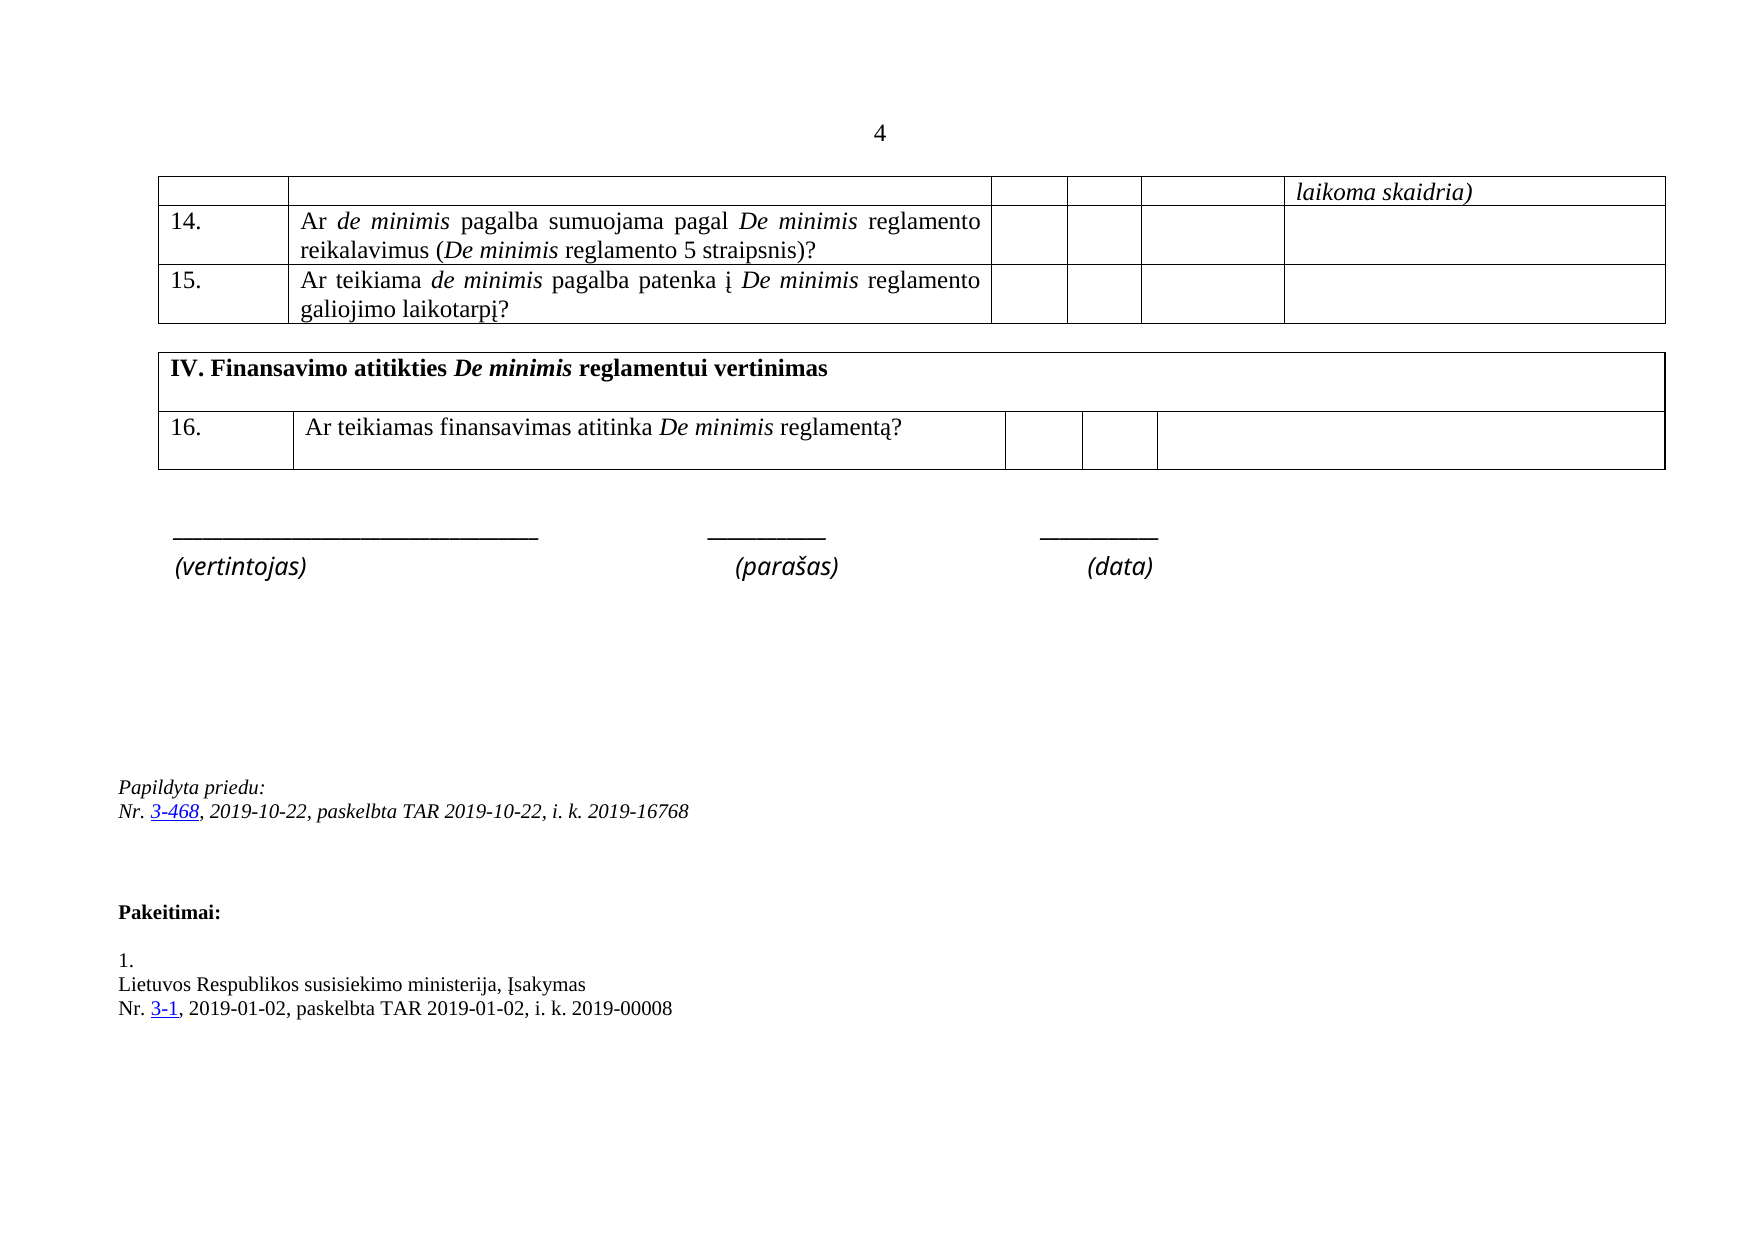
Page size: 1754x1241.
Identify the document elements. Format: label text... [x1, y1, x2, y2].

text 1. [118, 948, 1642, 972]
text Nr. 3-1, 2019-01-02, paskelbta TAR 2019-01-02, i. k. 2019-00008 [118, 996, 1642, 1020]
table_cell [159, 587, 164, 665]
table_cell [992, 177, 1067, 205]
table_cell [1142, 265, 1284, 322]
table_cell [992, 206, 1067, 264]
table_cell [1068, 265, 1141, 322]
text Papildyta priedu: [118, 775, 1642, 799]
table_cell [992, 265, 1067, 322]
table_cell [1006, 412, 1082, 469]
table_cell _____________________________________ (vertintojas) [164, 470, 698, 587]
table_cell 16. [159, 412, 293, 469]
table_header IV. Finansavimo atitikties De minimis reglamentui vertinimas [159, 353, 1664, 411]
text Lietuvos Respublikos susisiekimo ministerija, Įsakymas [118, 972, 1642, 996]
table_cell [1083, 412, 1157, 469]
table_cell [1068, 177, 1141, 205]
table_cell [1142, 177, 1284, 205]
table_cell 14. [159, 206, 288, 264]
table_cell [289, 177, 991, 205]
table_cell [1158, 412, 1664, 469]
table_cell Ar teikiama de minimis pagalba patenka į De minimis reglamento galiojimo laikotarpį? [289, 265, 991, 322]
table_cell Ar de minimis pagalba sumuojama pagal De minimis reglamento reikalavimus (De minimis reglamento 5 straipsnis)? [289, 206, 991, 264]
table_cell [1365, 470, 1665, 587]
table_cell [159, 177, 288, 205]
table_cell 15. [159, 265, 288, 322]
table_cell [164, 587, 1365, 665]
table_cell laikoma skaidria) [1285, 177, 1665, 205]
table_cell [1142, 206, 1284, 264]
table_cell [1068, 206, 1141, 264]
table_cell [1365, 587, 1665, 665]
table_cell [159, 470, 164, 587]
table_cell [1285, 265, 1665, 322]
table_cell Ar teikiamas finansavimas atitinka De minimis reglamentą? [294, 412, 1005, 469]
table_cell ____________ (parašas) [698, 470, 1031, 587]
table_cell ____________ (data) [1031, 470, 1365, 587]
text Nr. 3-468, 2019-10-22, paskelbta TAR 2019-10-22, i. k. 2019-16768 [118, 799, 1642, 823]
text Pakeitimai: [118, 900, 1642, 924]
table_cell [1285, 206, 1665, 264]
